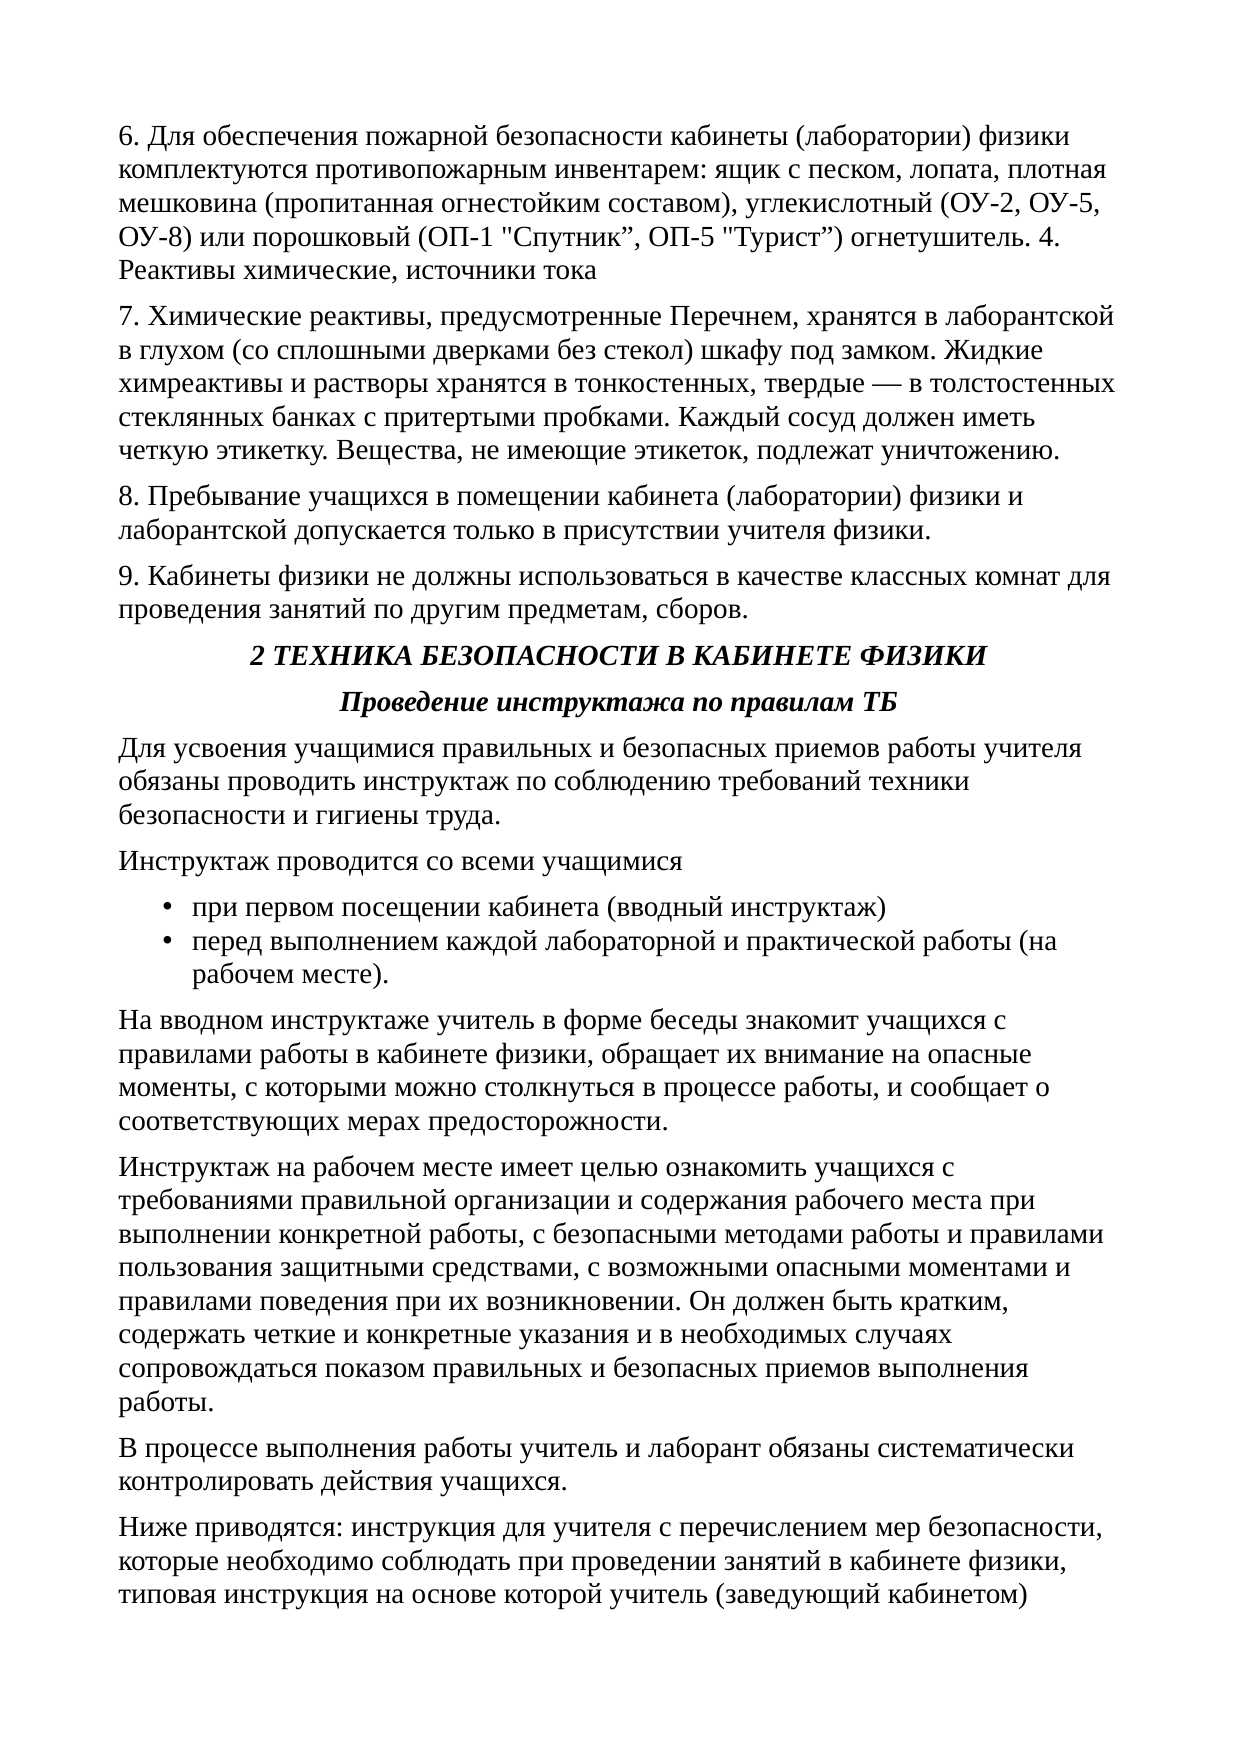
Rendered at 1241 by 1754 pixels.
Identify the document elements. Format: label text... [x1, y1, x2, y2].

text 6. Для обеспечения пожарной безопасности кабинеты (лаборатории) физики комплектуются противопожарным инвентарем: ящик с песком, лопата, плотная мешковина (пропитанная огнестойким составом), углекислотный (ОУ-2, ОУ-5, ОУ-8) или порошковый (ОП-1 "Спутник”, ОП-5 "Турист”) огнетушитель. 4. Реактивы химические, источники тока [118, 118, 1122, 286]
text На вводном инструктаже учитель в форме беседы знакомит учащихся с правилами работы в кабинете физики, обращает их внимание на опасные моменты, с которыми можно столкнуться в процессе работы, и сообщает о соответствующих мерах предосторожности. [118, 1002, 1122, 1136]
list перед выполнением каждой лабораторной и практической работы (на рабочем месте). [162, 923, 1122, 990]
text 8. Пребывание учащихся в помещении кабинета (лаборатории) физики и лаборантской допускается только в присутствии учителя физики. [118, 478, 1122, 546]
text Инструктаж на рабочем месте имеет целью ознакомить учащихся с требованиями правильной организации и содержания рабочего места при выполнении конкретной работы, с безопасными методами работы и правилами пользования защитными средствами, с возможными опасными моментами и правилами поведения при их возникновении. Он должен быть кратким, содержать четкие и конкретные указания и в необходимых случаях сопровождаться показом правильных и безопасных приемов выполнения работы. [118, 1149, 1122, 1417]
list при первом посещении кабинета (вводный инструктаж) [162, 889, 1122, 923]
text 7. Химические реактивы, предусмотренные Перечнем, хранятся в лаборантской в глухом (со сплошными дверками без стекол) шкафу под замком. Жидкие химреактивы и растворы хранятся в тонкостенных, твердые — в толстостенных стеклянных банках с притертыми пробками. Каждый сосуд должен иметь четкую этикетку. Вещества, не имеющие этикеток, подлежат уничтожению. [118, 298, 1122, 466]
text Для усвоения учащимися правильных и безопасных приемов работы учителя обязаны проводить инструктаж по соблюдению требований техники безопасности и гигиены труда. [118, 730, 1122, 830]
text В процессе выполнения работы учитель и лаборант обязаны систематически контролировать действия учащихся. [118, 1430, 1122, 1497]
text 2 ТЕХНИКА БЕЗОПАСНОСТИ В КАБИНЕТЕ ФИЗИКИ [118, 638, 1122, 671]
text Ниже приводятся: инструкция для учителя с перечислением мер безопасности, которые необходимо соблюдать при проведении занятий в кабинете физики, типовая инструкция на основе которой учитель (заведующий кабинетом) [118, 1509, 1122, 1610]
text Проведение инструктажа по правилам ТБ [118, 684, 1122, 717]
text Инструктаж проводится со всеми учащимися [118, 843, 1122, 876]
text 9. Кабинеты физики не должны использоваться в качестве классных комнат для проведения занятий по другим предметам, сборов. [118, 558, 1122, 625]
